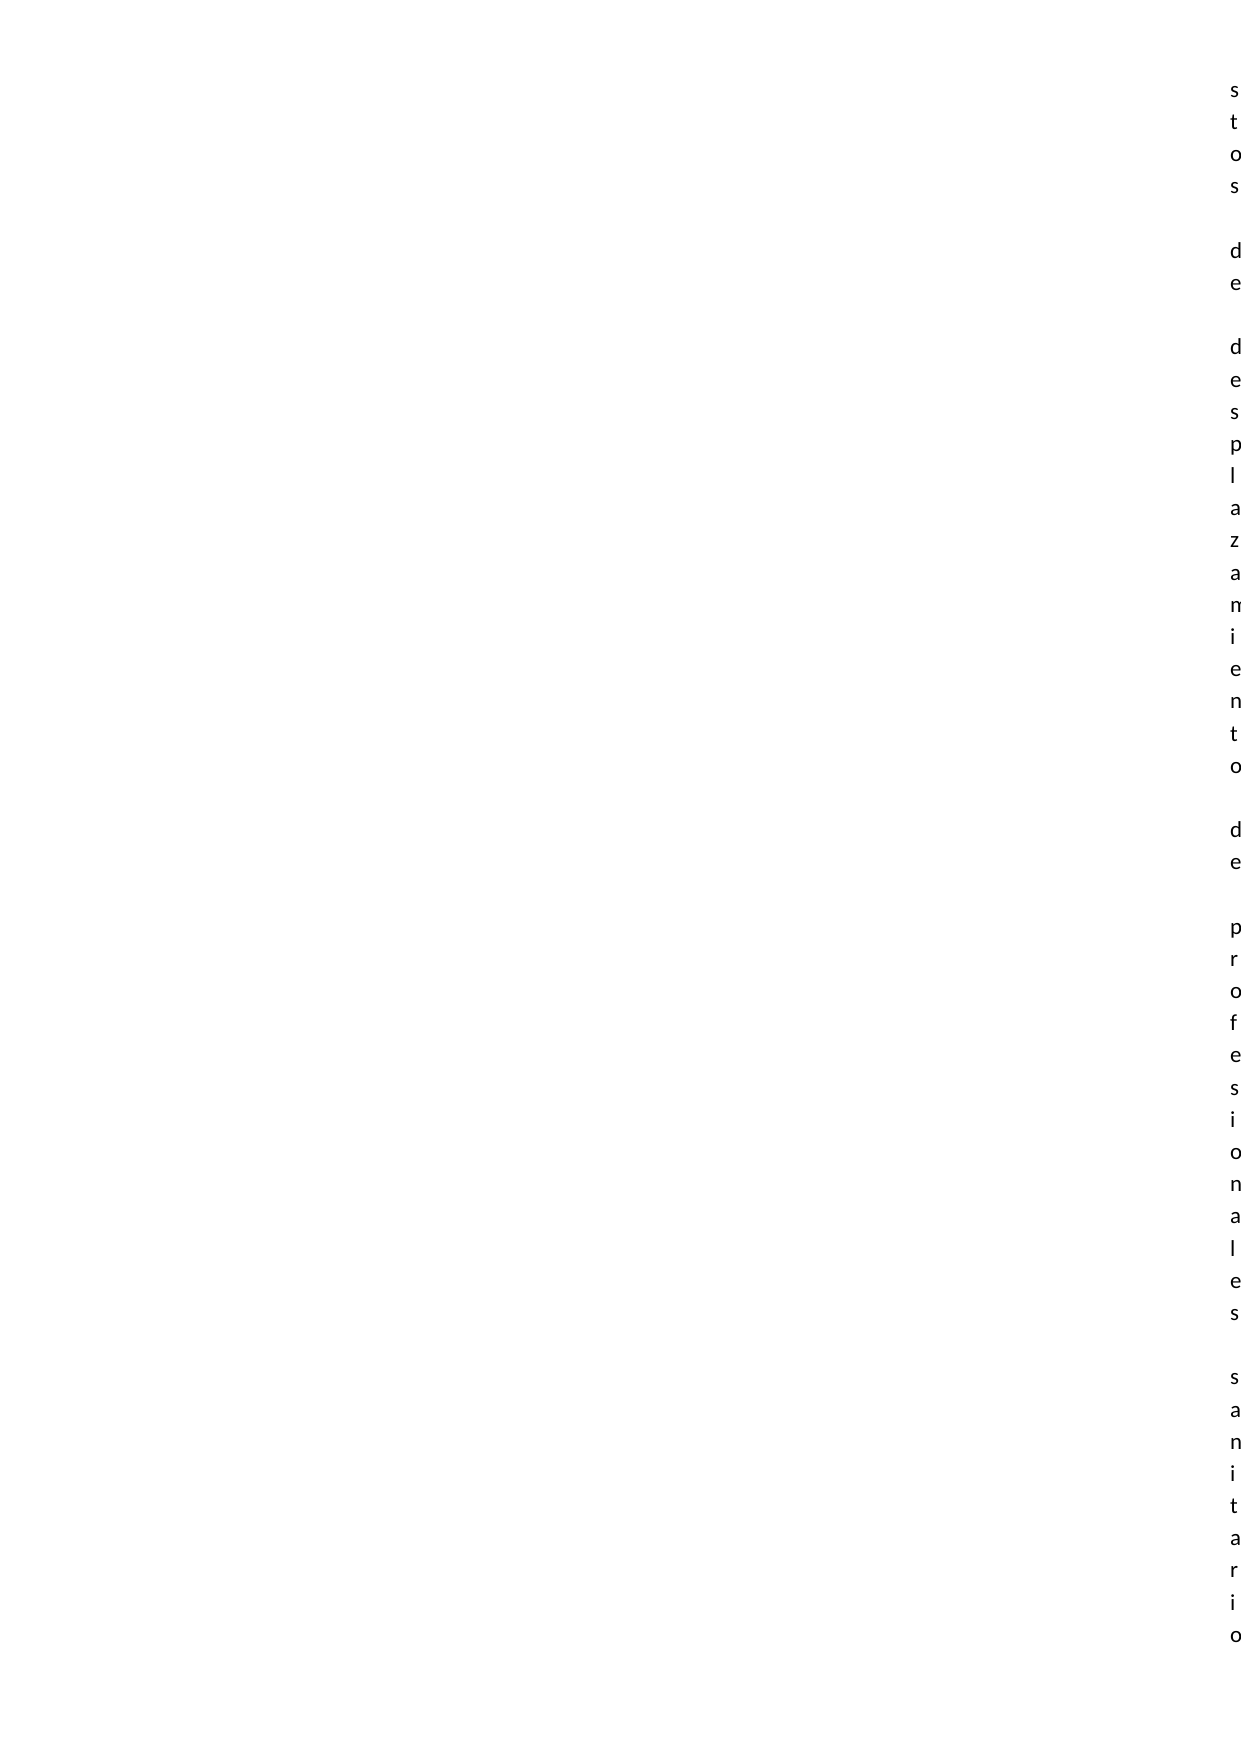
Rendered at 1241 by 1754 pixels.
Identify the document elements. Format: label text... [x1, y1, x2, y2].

list Cabildo de Gran Canaria. Subvención nominativa al Proyecto Claudia de Cooperación - Sanitaria en Nouadhibou. El importe concedido ascendió a 14.000 € para sufragar los gastos de desplazamiento de profesionales sanitarios a Mauritania con el fin de formar al personal sanitario local de los centros de salud de Nouadhibou. [1163, 75, 1237, 1648]
